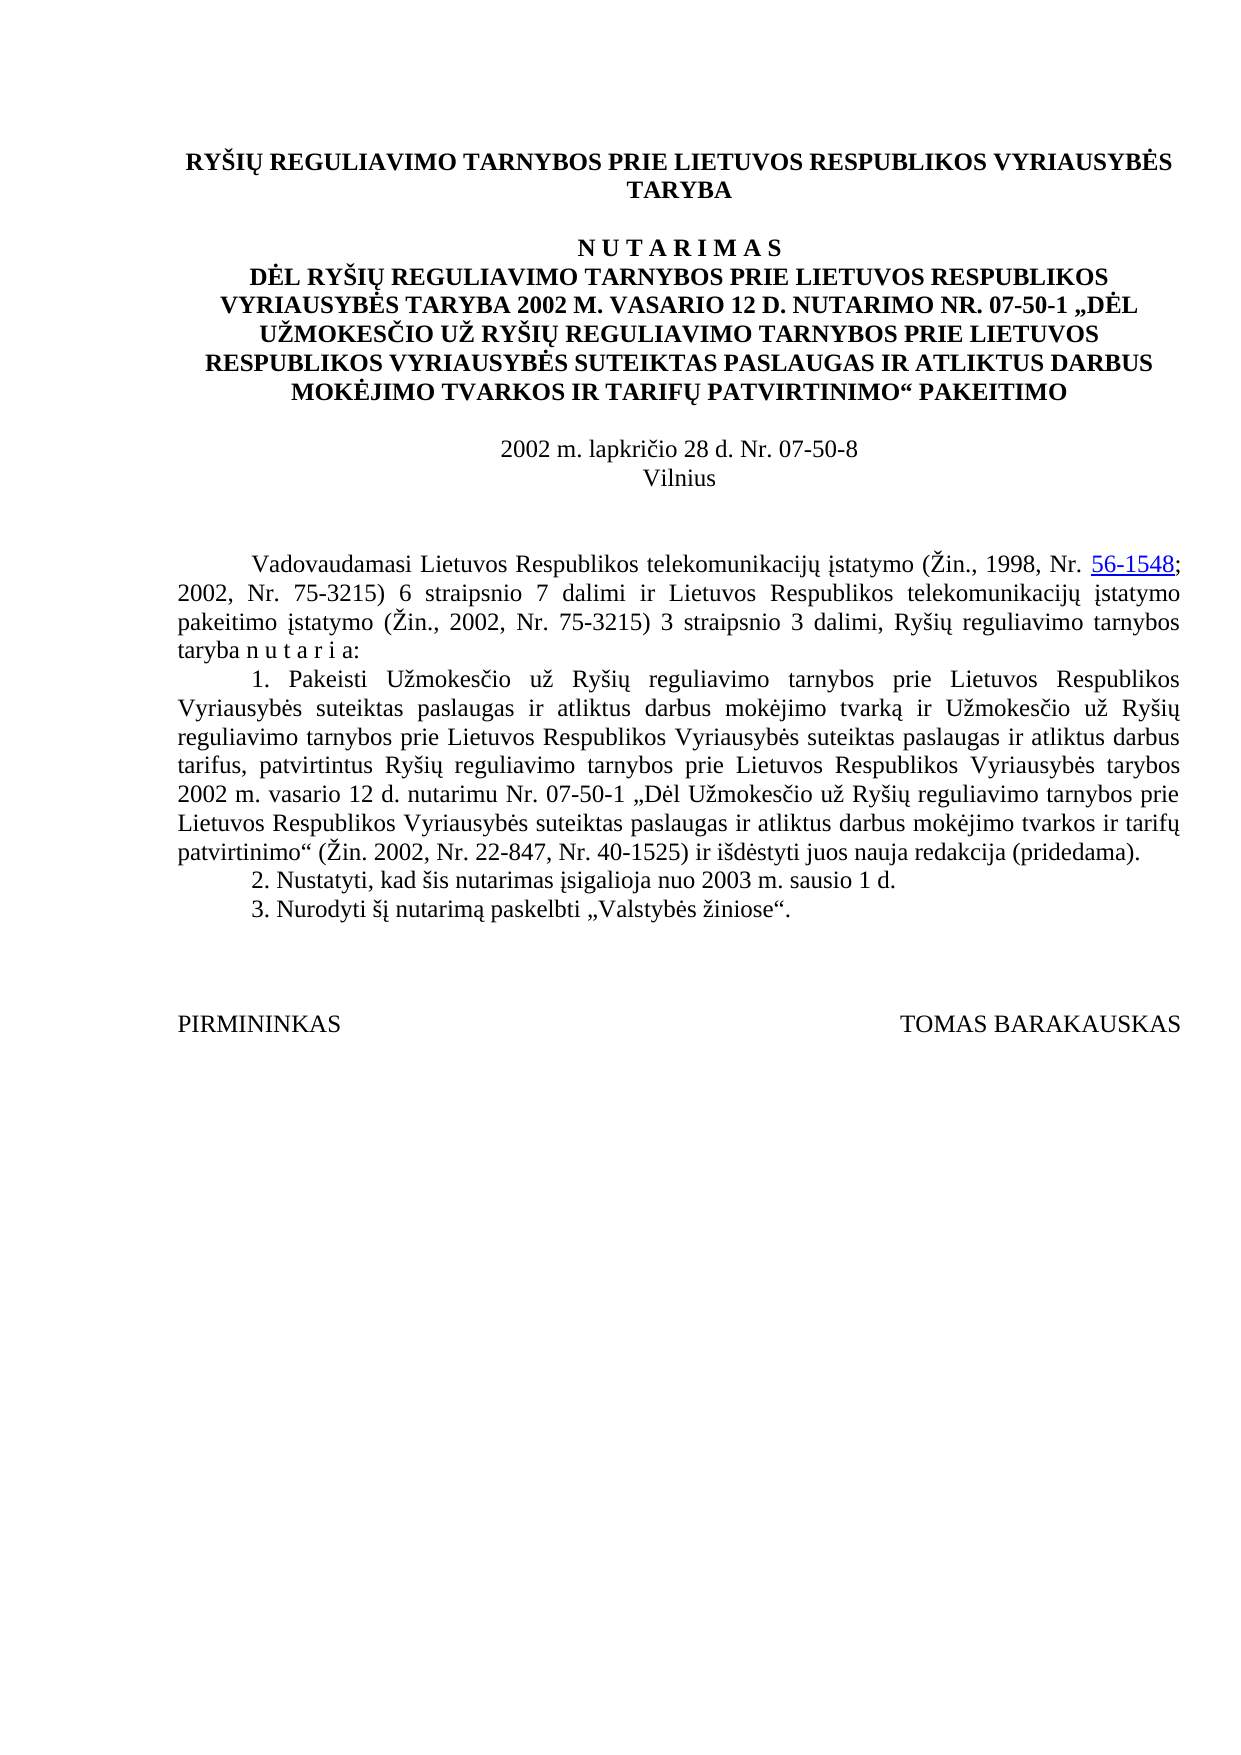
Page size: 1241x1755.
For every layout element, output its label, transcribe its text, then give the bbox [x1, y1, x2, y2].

text RYŠIŲ REGULIAVIMO TARNYBOS PRIE LIETUVOS RESPUBLIKOS VYRIAUSYBĖS TARYBA [177, 147, 1181, 204]
text DĖL RYŠIŲ REGULIAVIMO TARNYBOS PRIE LIETUVOS RESPUBLIKOS VYRIAUSYBĖS TARYBA 2002 M. VASARIO 12 D. NUTARIMO NR. 07-50-1 „DĖL UŽMOKESČIO UŽ RYŠIŲ REGULIAVIMO TARNYBOS PRIE LIETUVOS RESPUBLIKOS VYRIAUSYBĖS SUTEIKTAS PASLAUGAS IR ATLIKTUS DARBUS MOKĖJIMO TVARKOS IR TARIFŲ PATVIRTINIMO“ PAKEITIMO [177, 262, 1181, 406]
text 2002 m. lapkričio 28 d. Nr. 07-50-8 [177, 434, 1181, 463]
text N U T A R I M A S [177, 233, 1181, 262]
text 3. Nurodyti šį nutarimą paskelbti „Valstybės žiniose“. [177, 894, 1181, 923]
text Vilnius [177, 463, 1181, 492]
text 2. Nustatyti, kad šis nutarimas įsigalioja nuo 2003 m. sausio 1 d. [177, 866, 1181, 894]
text PIRMININKAS TOMAS BARAKAUSKAS [177, 1009, 1181, 1038]
text 1. Pakeisti Užmokesčio už Ryšių reguliavimo tarnybos prie Lietuvos Respublikos Vyriausybės suteiktas paslaugas ir atliktus darbus mokėjimo tvarką ir Užmokesčio už Ryšių reguliavimo tarnybos prie Lietuvos Respublikos Vyriausybės suteiktas paslaugas ir atliktus darbus tarifus, patvirtintus Ryšių reguliavimo tarnybos prie Lietuvos Respublikos Vyriausybės tarybos 2002 m. vasario 12 d. nutarimu Nr. 07-50-1 „Dėl Užmokesčio už Ryšių reguliavimo tarnybos prie Lietuvos Respublikos Vyriausybės suteiktas paslaugas ir atliktus darbus mokėjimo tvarkos ir tarifų patvirtinimo“ (Žin. 2002, Nr. 22-847, Nr. 40-1525) ir išdėstyti juos nauja redakcija (pridedama). [177, 664, 1181, 866]
text Vadovaudamasi Lietuvos Respublikos telekomunikacijų įstatymo (Žin., 1998, Nr. 56-1548; 2002, Nr. 75-3215) 6 straipsnio 7 dalimi ir Lietuvos Respublikos telekomunikacijų įstatymo pakeitimo įstatymo (Žin., 2002, Nr. 75-3215) 3 straipsnio 3 dalimi, Ryšių reguliavimo tarnybos taryba nutaria: [177, 549, 1181, 664]
